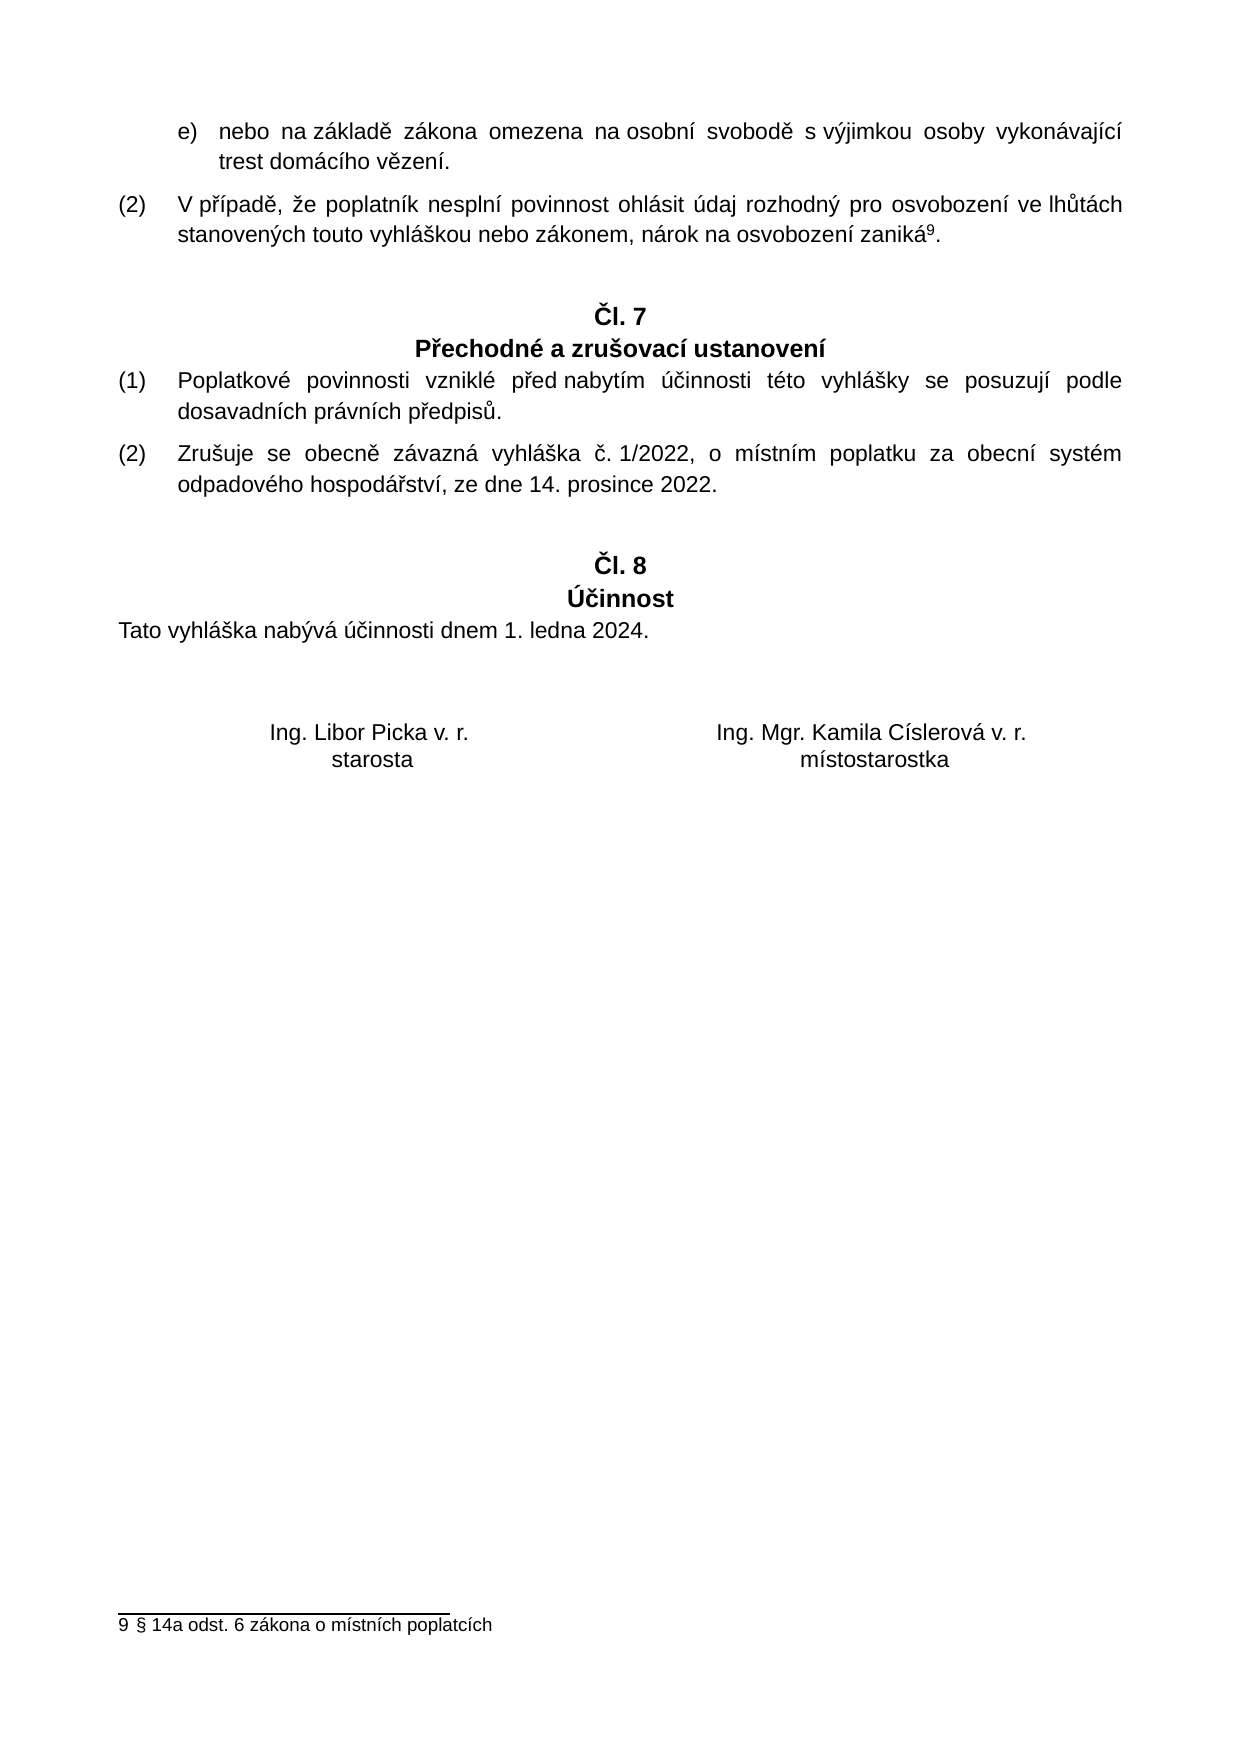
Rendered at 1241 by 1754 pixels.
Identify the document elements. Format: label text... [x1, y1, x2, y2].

list Poplatkové povinnosti vzniklé před nabytím účinnosti této vyhlášky se posuzují podle dosavadních právních předpisů. [118, 367, 1122, 424]
list nebo na základě zákona omezena na osobní svobodě s výjimkou osoby vykonávající trest domácího vězení. [177, 118, 1122, 175]
table_cell [118, 778, 620, 896]
subtitle Čl. 7 Přechodné a zrušovací ustanovení [118, 301, 1122, 363]
list Zrušuje se obecně závazná vyhláška č. 1/2022, o místním poplatku za obecní systém odpadového hospodářství, ze dne 14. prosince 2022. [118, 440, 1122, 497]
list V případě, že poplatník nesplní povinnost ohlásit údaj rozhodný pro osvobození ve lhůtách stanovených touto vyhláškou nebo zákonem, nárok na osvobození zaniká. [118, 191, 1122, 248]
text Tato vyhláška nabývá účinnosti dnem 1. ledna 2024. [118, 617, 1122, 643]
table_header Ing. Mgr. Kamila Císlerová v. r. místostarostka [620, 660, 1122, 778]
table_header Ing. Libor Picka v. r. starosta [118, 660, 620, 778]
table_cell [620, 778, 1122, 896]
list § 14a odst. 6 zákona o místních poplatcích [118, 1614, 1122, 1635]
subtitle Čl. 8 Účinnost [118, 551, 1122, 613]
